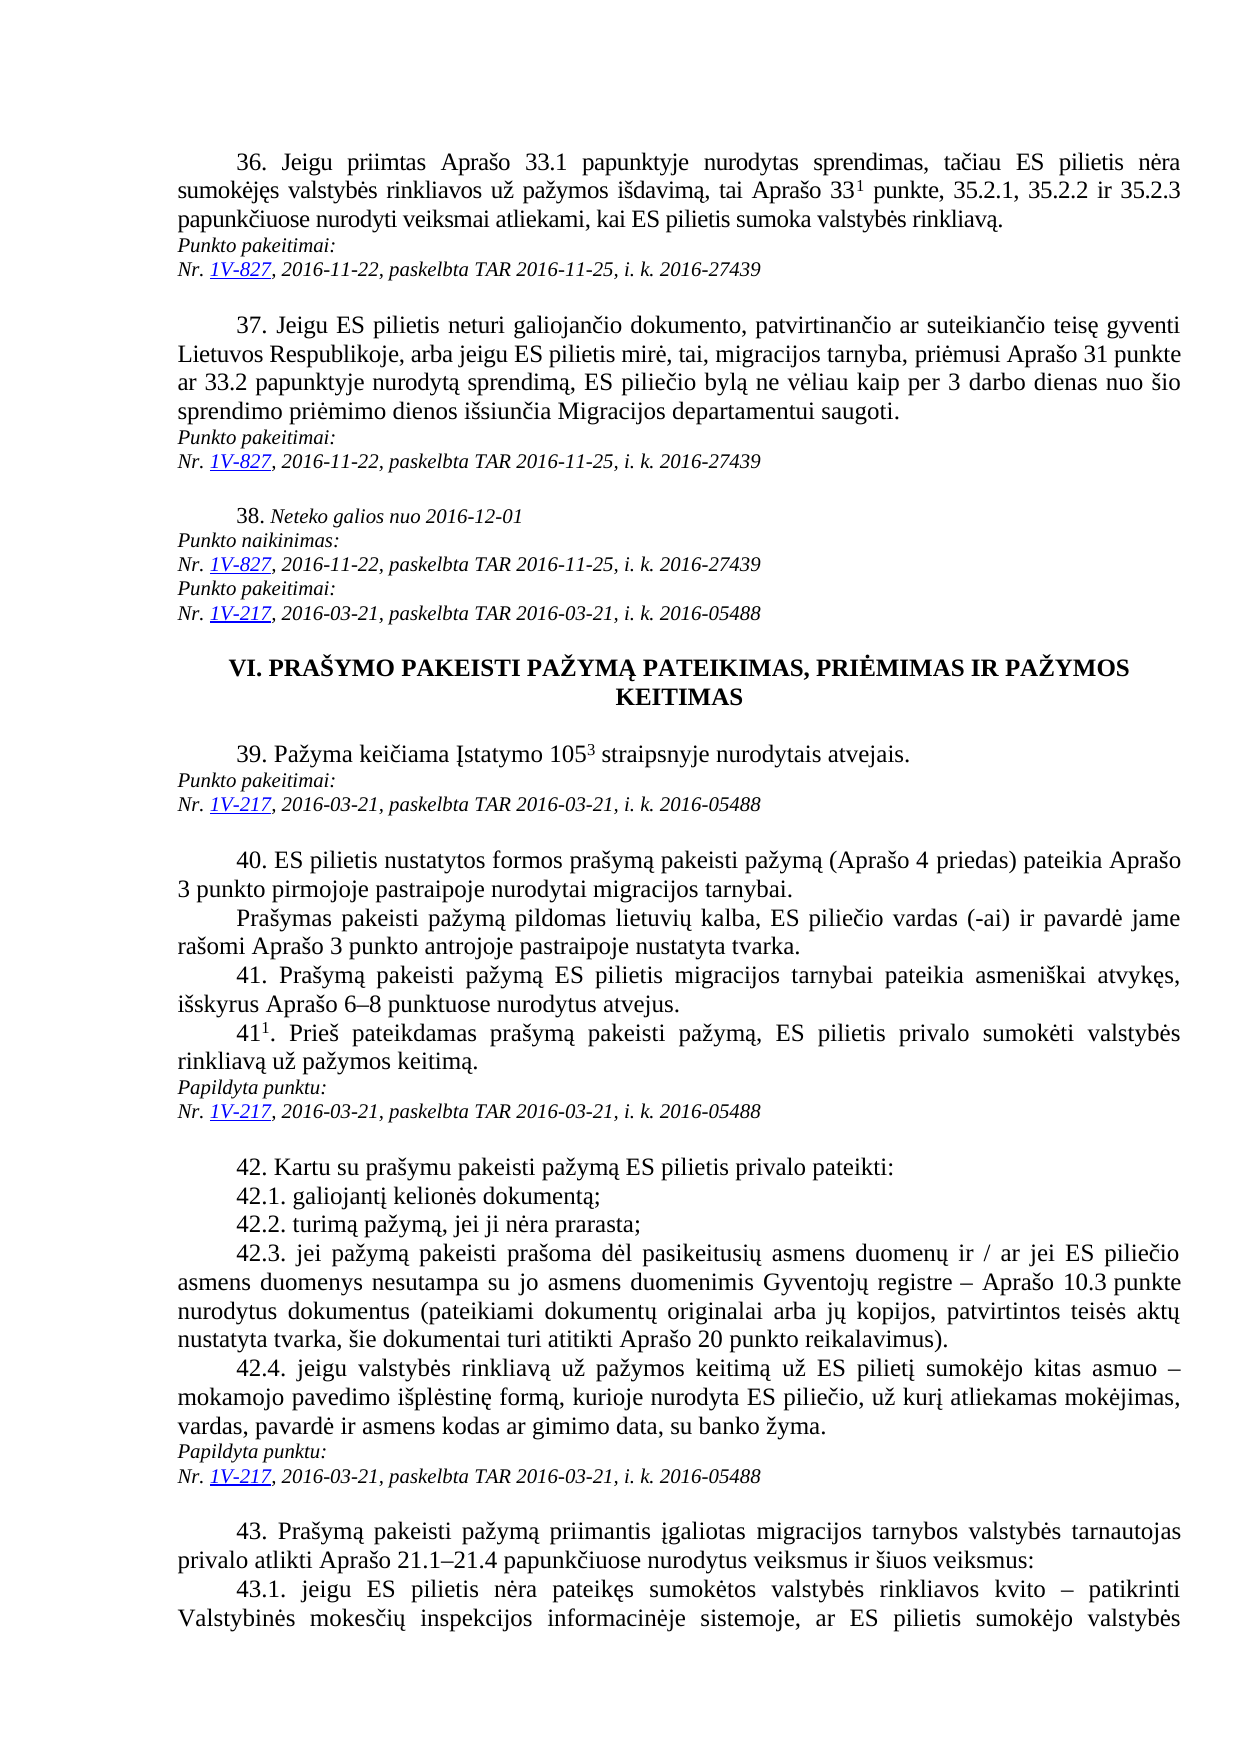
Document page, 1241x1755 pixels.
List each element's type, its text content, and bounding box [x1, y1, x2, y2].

text Punkto pakeitimai: [177, 576, 1181, 600]
text Punkto pakeitimai: [177, 768, 1181, 792]
text Nr. 1V-827, 2016-11-22, paskelbta TAR 2016-11-25, i. k. 2016-27439 [177, 552, 1181, 576]
text Nr. 1V-217, 2016-03-21, paskelbta TAR 2016-03-21, i. k. 2016-05488 [177, 1099, 1181, 1123]
text Punkto pakeitimai: [177, 233, 1181, 257]
text 38. Neteko galios nuo 2016-12-01 [177, 502, 1181, 528]
text Nr. 1V-217, 2016-03-21, paskelbta TAR 2016-03-21, i. k. 2016-05488 [177, 600, 1181, 624]
text 40. ES pilietis nustatytos formos prašymą pakeisti pažymą (Aprašo 4 priedas) pateikia Aprašo 3 punkto pirmojoje pastraipoje nurodytai migracijos tarnybai. [177, 845, 1181, 903]
text Nr. 1V-217, 2016-03-21, paskelbta TAR 2016-03-21, i. k. 2016-05488 [177, 1463, 1181, 1488]
text 42. Kartu su prašymu pakeisti pažymą ES pilietis privalo pateikti: [177, 1152, 1181, 1181]
text 43. Prašymą pakeisti pažymą priimantis įgaliotas migracijos tarnybos valstybės tarnautojas privalo atlikti Aprašo 21.1–21.4 papunkčiuose nurodytus veiksmus ir šiuos veiksmus: [177, 1516, 1181, 1574]
text 42.3. jei pažymą pakeisti prašoma dėl pasikeitusių asmens duomenų ir / ar jei ES piliečio asmens duomenys nesutampa su jo asmens duomenimis Gyventojų registre – Aprašo 10.3 punkte nurodytus dokumentus (pateikiami dokumentų originalai arba jų kopijos, patvirtintos teisės aktų nustatyta tvarka, šie dokumentai turi atitikti Aprašo 20 punkto reikalavimus). [177, 1238, 1181, 1353]
text Nr. 1V-827, 2016-11-22, paskelbta TAR 2016-11-25, i. k. 2016-27439 [177, 257, 1181, 281]
text Papildyta punktu: [177, 1075, 1181, 1099]
text 42.1. galiojantį kelionės dokumentą; [177, 1181, 1181, 1209]
text VI. PRAŠYMO PAKEISTI pažymą pateikimas, PRIĖMIMAS ir pažymos keitimas [177, 653, 1181, 711]
text 37. Jeigu ES pilietis neturi galiojančio dokumento, patvirtinančio ar suteikiančio teisę gyventi Lietuvos Respublikoje, arba jeigu ES pilietis mirė, tai, migracijos tarnyba, priėmusi Aprašo 31 punkte ar 33.2 papunktyje nurodytą sprendimą, ES piliečio bylą ne vėliau kaip per 3 darbo dienas nuo šio sprendimo priėmimo dienos išsiunčia Migracijos departamentui saugoti. [177, 310, 1181, 425]
text 42.4. jeigu valstybės rinkliavą už pažymos keitimą už ES pilietį sumokėjo kitas asmuo – mokamojo pavedimo išplėstinę formą, kurioje nurodyta ES piliečio, už kurį atliekamas mokėjimas, vardas, pavardė ir asmens kodas ar gimimo data, su banko žyma. [177, 1353, 1181, 1439]
text 36. Jeigu priimtas Aprašo 33.1 papunktyje nurodytas sprendimas, tačiau ES pilietis nėra sumokėjęs valstybės rinkliavos už pažymos išdavimą, tai Aprašo 331 punkte, 35.2.1, 35.2.2 ir 35.2.3 papunkčiuose nurodyti veiksmai atliekami, kai ES pilietis sumoka valstybės rinkliavą. [177, 147, 1181, 233]
text Nr. 1V-217, 2016-03-21, paskelbta TAR 2016-03-21, i. k. 2016-05488 [177, 792, 1181, 816]
text Punkto pakeitimai: [177, 425, 1181, 449]
text 41. Prašymą pakeisti pažymą ES pilietis migracijos tarnybai pateikia asmeniškai atvykęs, išskyrus Aprašo 6–8 punktuose nurodytus atvejus. [177, 960, 1181, 1018]
text Prašymas pakeisti pažymą pildomas lietuvių kalba, ES piliečio vardas (-ai) ir pavardė jame rašomi Aprašo 3 punkto antrojoje pastraipoje nustatyta tvarka. [177, 903, 1181, 960]
text 411. Prieš pateikdamas prašymą pakeisti pažymą, ES pilietis privalo sumokėti valstybės rinkliavą už pažymos keitimą. [177, 1018, 1181, 1075]
text Papildyta punktu: [177, 1439, 1181, 1463]
text 43.1. jeigu ES pilietis nėra pateikęs sumokėtos valstybės rinkliavos kvito – patikrinti Valstybinės mokesčių inspekcijos informacinėje sistemoje, ar ES pilietis sumokėjo valstybės [177, 1574, 1181, 1631]
text Nr. 1V-827, 2016-11-22, paskelbta TAR 2016-11-25, i. k. 2016-27439 [177, 449, 1181, 473]
text 39. Pažyma keičiama Įstatymo 1053 straipsnyje nurodytais atvejais. [177, 739, 1181, 768]
text Punkto naikinimas: [177, 528, 1181, 552]
text 42.2. turimą pažymą, jei ji nėra prarasta; [177, 1209, 1181, 1238]
